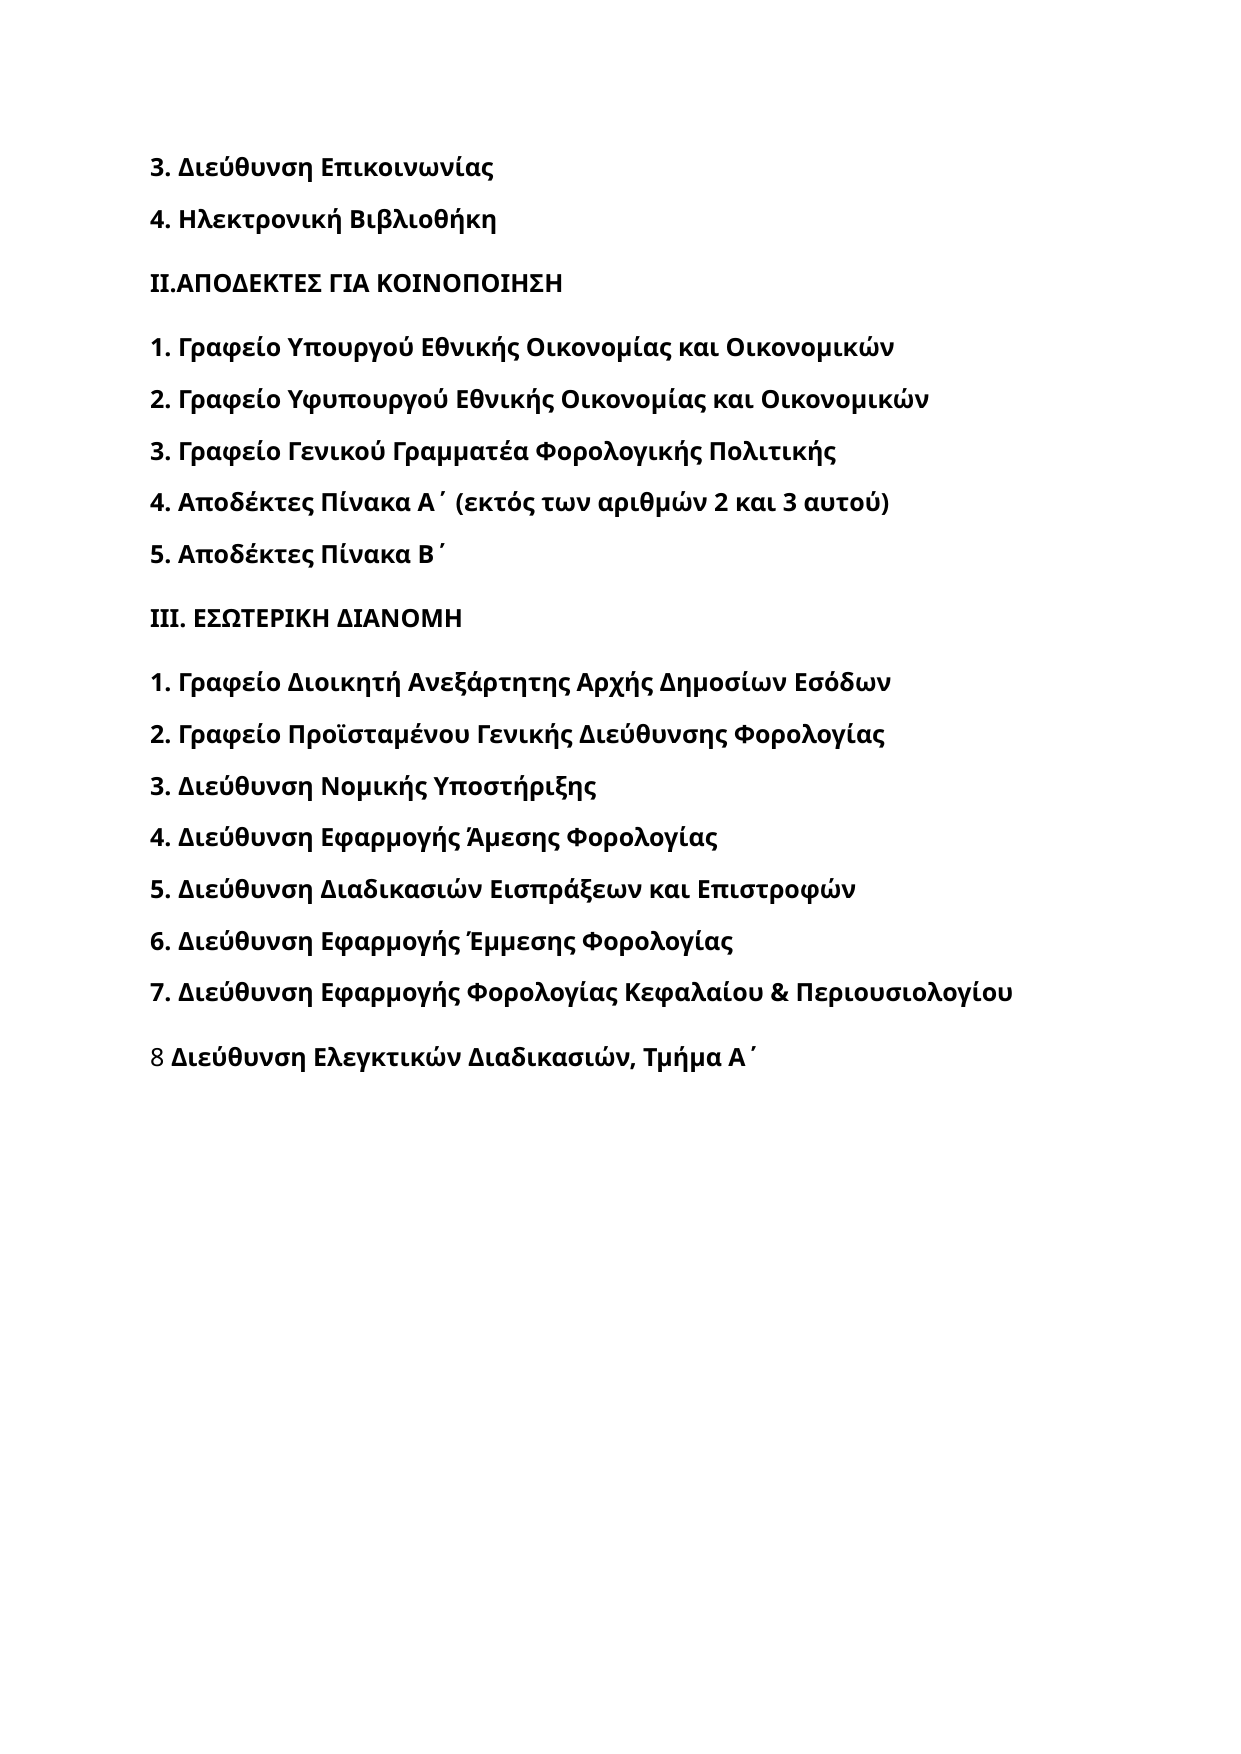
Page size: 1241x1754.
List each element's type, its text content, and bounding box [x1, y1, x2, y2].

text 1. Γραφείο Υπουργού Εθνικής Οικονομίας και Οικονομικών [150, 330, 1090, 364]
text 4. Διεύθυνση Εφαρμογής Άμεσης Φορολογίας [150, 820, 1090, 854]
text 7. Διεύθυνση Εφαρμογής Φορολογίας Κεφαλαίου & Περιουσιολογίου [150, 975, 1090, 1009]
text 2. Γραφείο Υφυπουργού Εθνικής Οικονομίας και Οικονομικών [150, 382, 1090, 416]
text 3. Διεύθυνση Επικοινωνίας [150, 150, 1090, 184]
text 5. Διεύθυνση Διαδικασιών Εισπράξεων και Επιστροφών [150, 872, 1090, 906]
text ΙΙ.ΑΠΟΔΕΚΤΕΣ ΓΙΑ ΚΟΙΝΟΠΟΙΗΣΗ [150, 266, 1090, 300]
text 3. Διεύθυνση Νομικής Υποστήριξης [150, 768, 1090, 802]
text 4. Ηλεκτρονική Βιβλιοθήκη [150, 202, 1090, 236]
text 6. Διεύθυνση Εφαρμογής Έμμεσης Φορολογίας [150, 923, 1090, 957]
text 5. Αποδέκτες Πίνακα Β΄ [150, 537, 1090, 571]
text 1. Γραφείο Διοικητή Ανεξάρτητης Αρχής Δημοσίων Εσόδων [150, 665, 1090, 699]
text 8 Διεύθυνση Ελεγκτικών Διαδικασιών, Τμήμα Α΄ [150, 1039, 1090, 1073]
text 4. Αποδέκτες Πίνακα Α΄ (εκτός των αριθμών 2 και 3 αυτού) [150, 485, 1090, 519]
text 2. Γραφείο Προϊσταμένου Γενικής Διεύθυνσης Φορολογίας [150, 717, 1090, 751]
text 3. Γραφείο Γενικού Γραμματέα Φορολογικής Πολιτικής [150, 433, 1090, 467]
text ΙΙΙ. ΕΣΩΤΕΡΙΚΗ ΔΙΑΝΟΜΗ [150, 601, 1090, 635]
